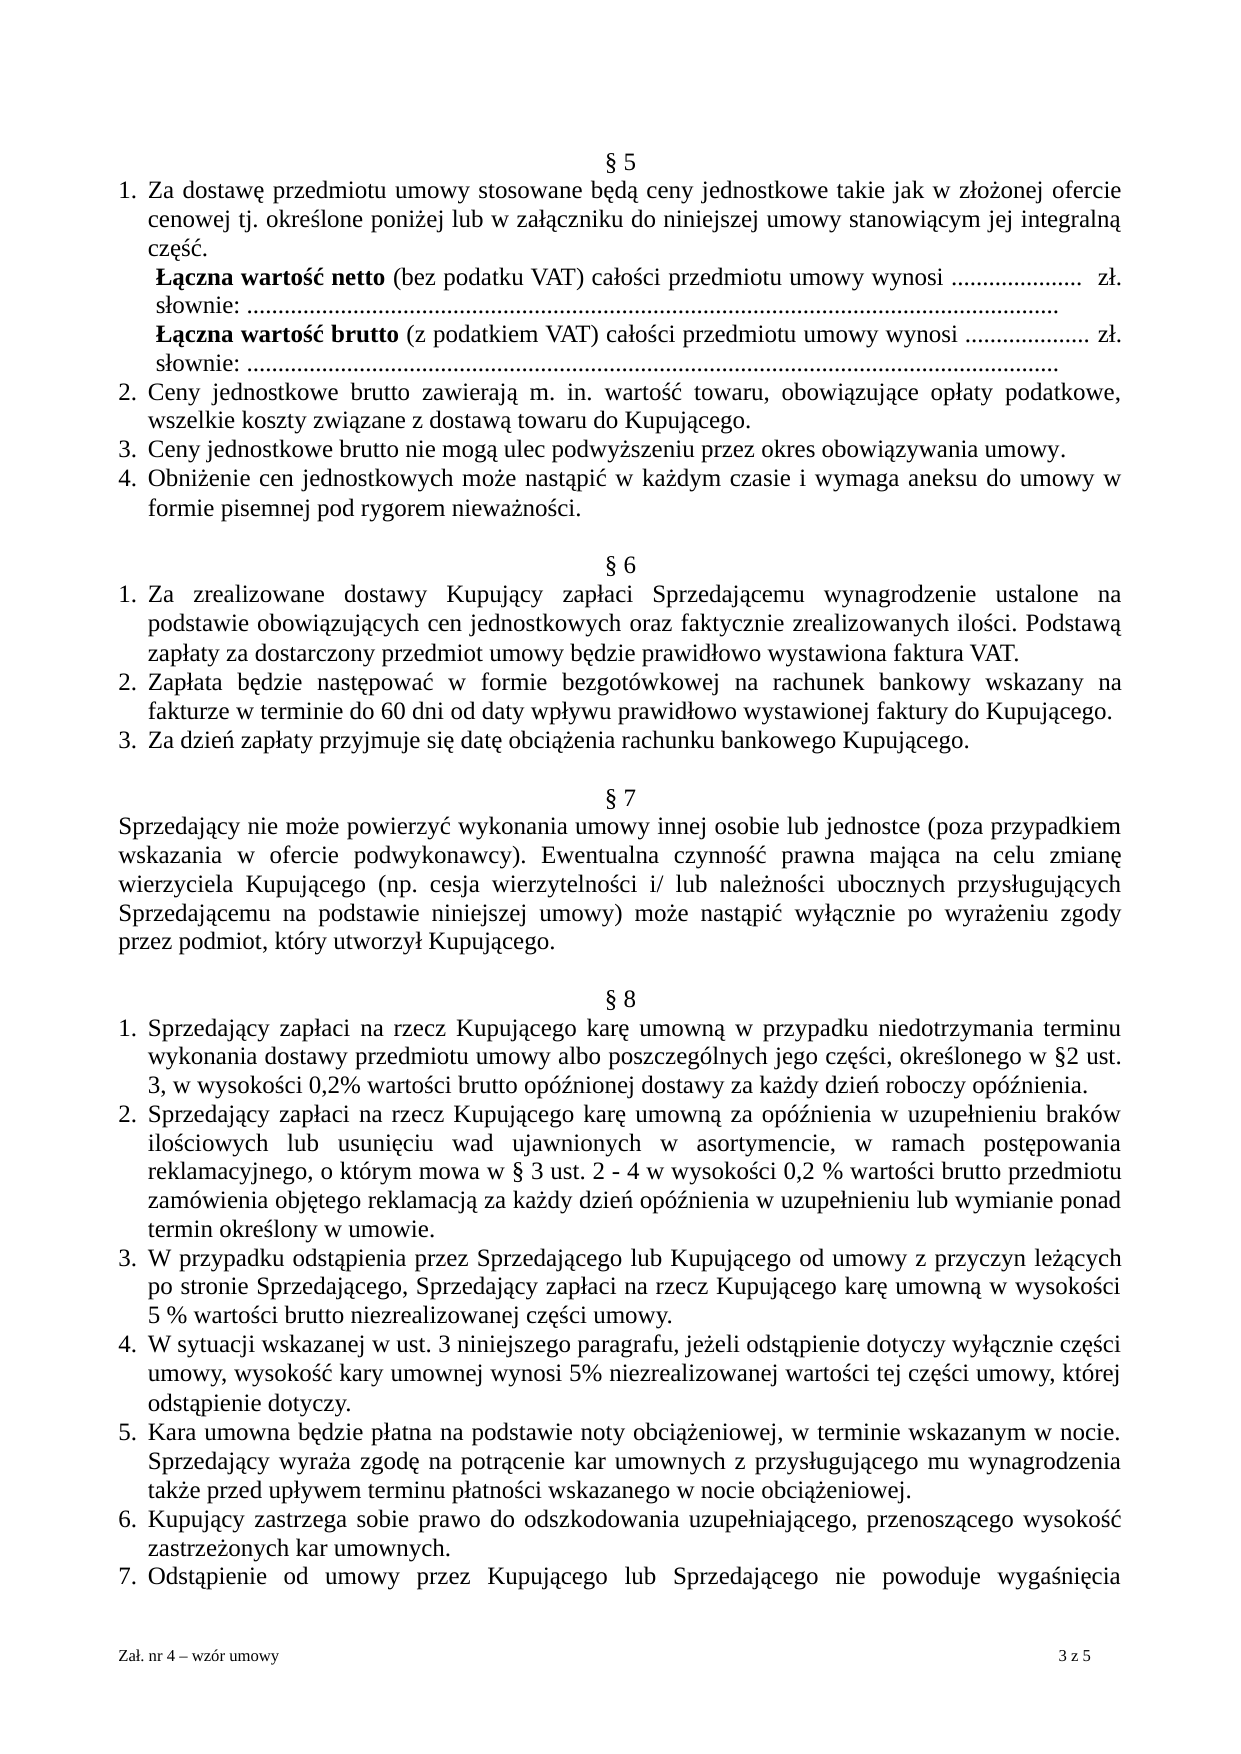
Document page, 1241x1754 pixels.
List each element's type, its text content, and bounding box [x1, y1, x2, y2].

text § 6 [118, 550, 1122, 579]
list Zapłata będzie następować w formie bezgotówkowej na rachunek bankowy wskazany na fakturze w terminie do 60 dni od daty wpływu prawidłowo wystawionej faktury do Kupującego. [118, 666, 1122, 725]
list Ceny jednostkowe brutto nie mogą ulec podwyższeniu przez okres obowiązywania umowy. [118, 434, 1122, 463]
list W sytuacji wskazanej w ust. 3 niniejszego paragrafu, jeżeli odstąpienie dotyczy wyłącznie części umowy, wysokość kary umownej wynosi 5% niezrealizowanej wartości tej części umowy, której odstąpienie dotyczy. [118, 1329, 1122, 1416]
text Łączna wartość brutto (z podatkiem VAT) całości przedmiotu umowy wynosi .................... zł. słownie: .................................................................................................................................. [156, 319, 1122, 377]
text § 5 [118, 147, 1122, 176]
text § 7 [118, 783, 1122, 811]
list Kupujący zastrzega sobie prawo do odszkodowania uzupełniającego, przenoszącego wysokość zastrzeżonych kar umownych. [118, 1504, 1122, 1561]
list Ceny jednostkowe brutto zawierają m. in. wartość towaru, obowiązujące opłaty podatkowe, wszelkie koszty związane z dostawą towaru do Kupującego. [118, 377, 1122, 434]
list Sprzedający zapłaci na rzecz Kupującego karę umowną za opóźnienia w uzupełnieniu braków ilościowych lub usunięciu wad ujawnionych w asortymencie, w ramach postępowania reklamacyjnego, o którym mowa w § 3 ust. 2 - 4 w wysokości 0,2 % wartości brutto przedmiotu zamówienia objętego reklamacją za każdy dzień opóźnienia w uzupełnieniu lub wymianie ponad termin określony w umowie. [118, 1099, 1122, 1243]
list Za dostawę przedmiotu umowy stosowane będą ceny jednostkowe takie jak w złożonej ofercie cenowej tj. określone poniżej lub w załączniku do niniejszej umowy stanowiącym jej integralną część. [118, 176, 1122, 262]
list Sprzedający zapłaci na rzecz Kupującego karę umowną w przypadku niedotrzymania terminu wykonania dostawy przedmiotu umowy albo poszczególnych jego części, określonego w §2 ust. 3, w wysokości 0,2% wartości brutto opóźnionej dostawy za każdy dzień roboczy opóźnienia. [118, 1013, 1122, 1099]
list Kara umowna będzie płatna na podstawie noty obciążeniowej, w terminie wskazanym w nocie. Sprzedający wyraża zgodę na potrącenie kar umownych z przysługującego mu wynagrodzenia także przed upływem terminu płatności wskazanego w nocie obciążeniowej. [118, 1416, 1122, 1504]
text Sprzedający nie może powierzyć wykonania umowy innej osobie lub jednostce (poza przypadkiem wskazania w ofercie podwykonawcy). Ewentualna czynność prawna mająca na celu zmianę wierzyciela Kupującego (np. cesja wierzytelności i/ lub należności ubocznych przysługujących Sprzedającemu na podstawie niniejszej umowy) może nastąpić wyłącznie po wyrażeniu zgody przez podmiot, który utworzył Kupującego. [118, 811, 1122, 955]
text Łączna wartość netto (bez podatku VAT) całości przedmiotu umowy wynosi ..................... zł. słownie: .................................................................................................................................. [156, 262, 1122, 319]
list Za dzień zapłaty przyjmuje się datę obciążenia rachunku bankowego Kupującego. [118, 725, 1122, 754]
text § 8 [118, 984, 1122, 1013]
list Za zrealizowane dostawy Kupujący zapłaci Sprzedającemu wynagrodzenie ustalone na podstawie obowiązujących cen jednostkowych oraz faktycznie zrealizowanych ilości. Podstawą zapłaty za dostarczony przedmiot umowy będzie prawidłowo wystawiona faktura VAT. [118, 579, 1122, 666]
list Obniżenie cen jednostkowych może nastąpić w każdym czasie i wymaga aneksu do umowy w formie pisemnej pod rygorem nieważności. [118, 463, 1122, 521]
list W przypadku odstąpienia przez Sprzedającego lub Kupującego od umowy z przyczyn leżących po stronie Sprzedającego, Sprzedający zapłaci na rzecz Kupującego karę umowną w wysokości 5 % wartości brutto niezrealizowanej części umowy. [118, 1243, 1122, 1329]
list Odstąpienie od umowy przez Kupującego lub Sprzedającego nie powoduje wygaśnięcia [118, 1561, 1122, 1590]
